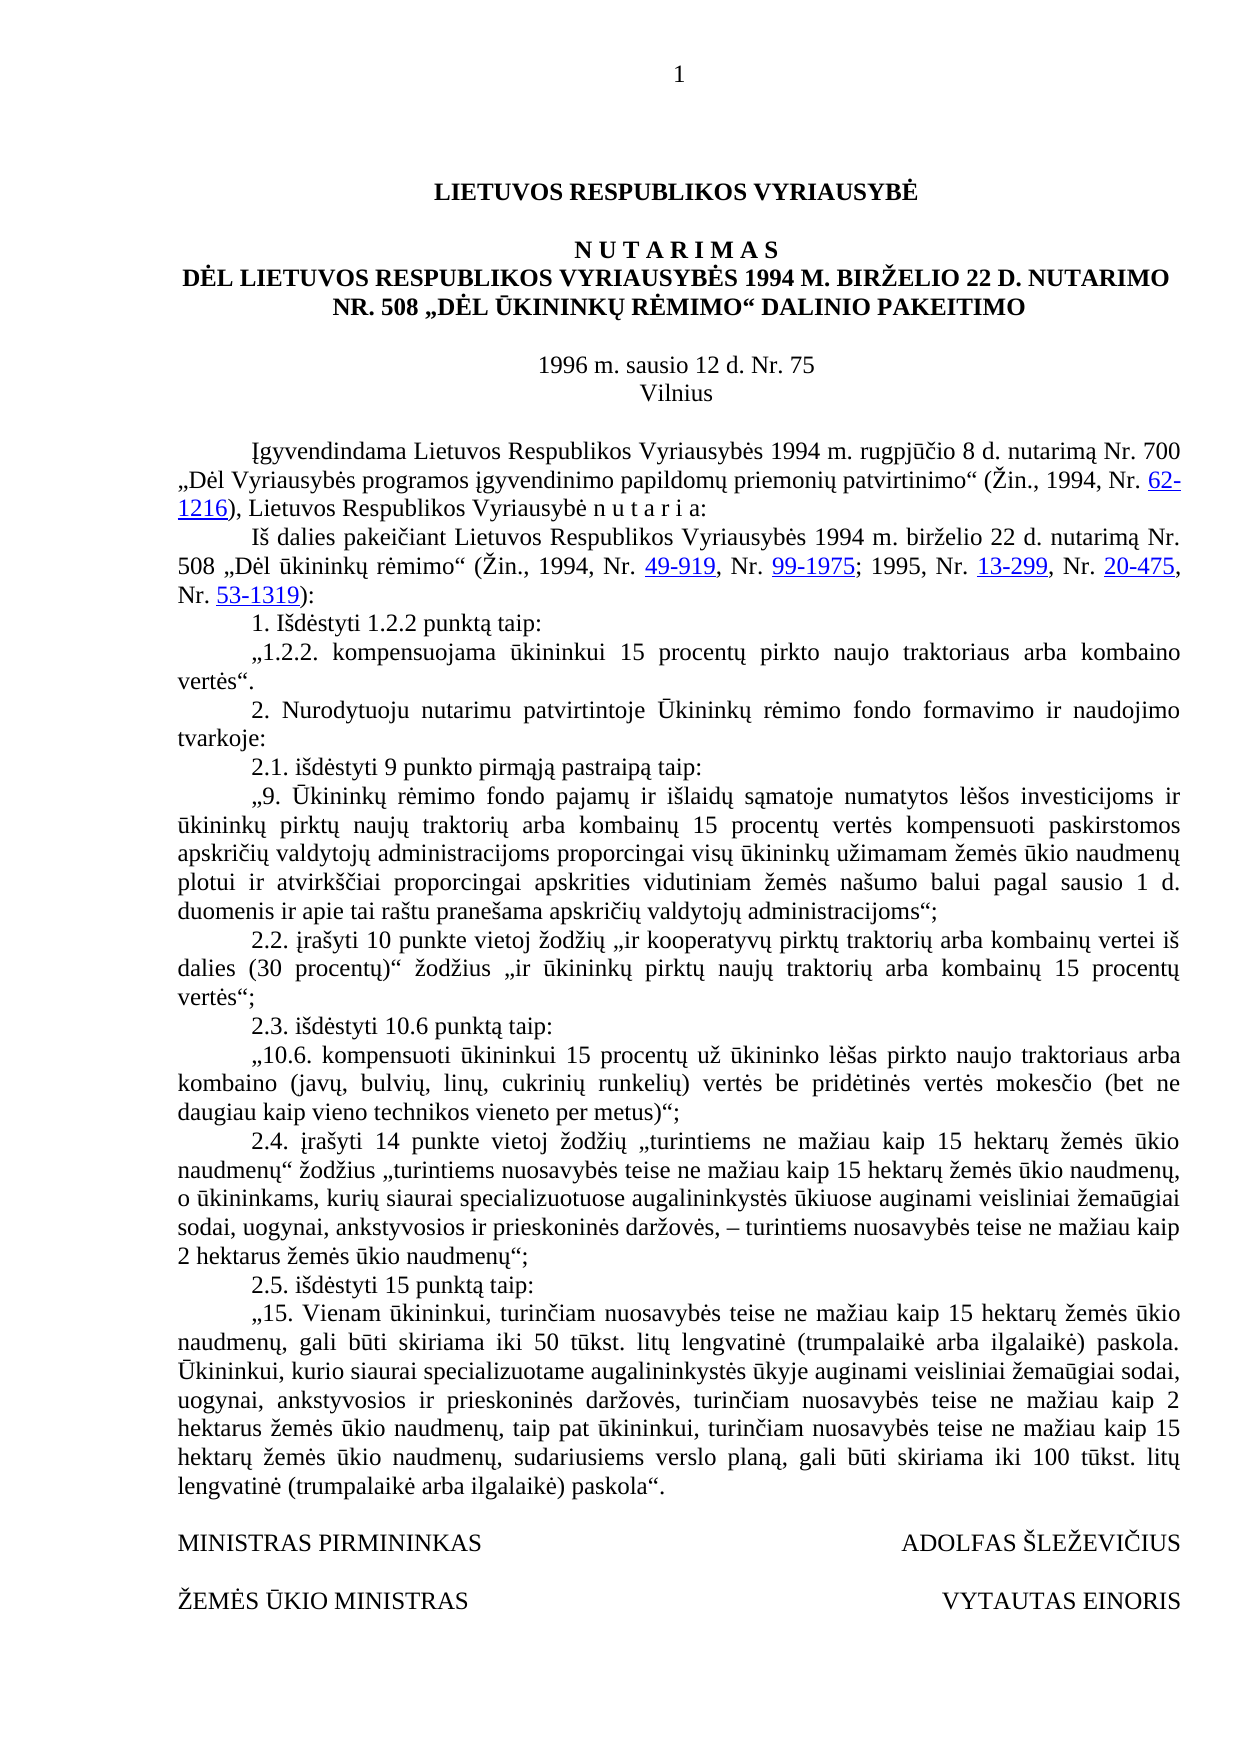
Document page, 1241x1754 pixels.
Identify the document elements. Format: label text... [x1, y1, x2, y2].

text „10.6. kompensuoti ūkininkui 15 procentų už ūkininko lėšas pirkto naujo traktoriaus arba kombaino (javų, bulvių, linų, cukrinių runkelių) vertės be pridėtinės vertės mokesčio (bet ne daugiau kaip vieno technikos vieneto per metus)“; [177, 1040, 1181, 1126]
text 2.3. išdėstyti 10.6 punktą taip: [177, 1011, 1181, 1040]
text Įgyvendindama Lietuvos Respublikos Vyriausybės 1994 m. rugpjūčio 8 d. nutarimą Nr. 700 „Dėl Vyriausybės programos įgyvendinimo papildomų priemonių patvirtinimo“ (Žin., 1994, Nr. 62-1216), Lietuvos Respublikos Vyriausybė nutaria: [177, 436, 1181, 522]
text 2.4. įrašyti 14 punkte vietoj žodžių „turintiems ne mažiau kaip 15 hektarų žemės ūkio naudmenų“ žodžius „turintiems nuosavybės teise ne mažiau kaip 15 hektarų žemės ūkio naudmenų, o ūkininkams, kurių siaurai specializuotuose augalininkystės ūkiuose auginami veisliniai žemaūgiai sodai, uogynai, ankstyvosios ir prieskoninės daržovės, – turintiems nuosavybės teise ne mažiau kaip 2 hektarus žemės ūkio naudmenų“; [177, 1126, 1181, 1270]
text 1. Išdėstyti 1.2.2 punktą taip: [177, 608, 1181, 637]
text „9. Ūkininkų rėmimo fondo pajamų ir išlaidų sąmatoje numatytos lėšos investicijoms ir ūkininkų pirktų naujų traktorių arba kombainų 15 procentų vertės kompensuoti paskirstomos apskričių valdytojų administracijoms proporcingai visų ūkininkų užimamam žemės ūkio naudmenų plotui ir atvirkščiai proporcingai apskrities vidutiniam žemės našumo balui pagal sausio 1 d. duomenis ir apie tai raštu pranešama apskričių valdytojų administracijoms“; [177, 781, 1181, 925]
text LIETUVOS RESPUBLIKOS VYRIAUSYBĖ [171, 177, 1181, 206]
text Vilnius [171, 378, 1181, 407]
text 2.5. išdėstyti 15 punktą taip: [177, 1270, 1181, 1298]
text „1.2.2. kompensuojama ūkininkui 15 procentų pirkto naujo traktoriaus arba kombaino vertės“. [177, 637, 1181, 695]
text N U T A R I M A S [171, 235, 1181, 263]
text 2.2. įrašyti 10 punkte vietoj žodžių „ir kooperatyvų pirktų traktorių arba kombainų vertei iš dalies (30 procentų)“ žodžius „ir ūkininkų pirktų naujų traktorių arba kombainų 15 procentų vertės“; [177, 925, 1181, 1011]
text 1996 m. sausio 12 d. Nr. 75 [171, 350, 1181, 378]
text „15. Vienam ūkininkui, turinčiam nuosavybės teise ne mažiau kaip 15 hektarų žemės ūkio naudmenų, gali būti skiriama iki 50 tūkst. litų lengvatinė (trumpalaikė arba ilgalaikė) paskola. Ūkininkui, kurio siaurai specializuotame augalininkystės ūkyje auginami veisliniai žemaūgiai sodai, uogynai, ankstyvosios ir prieskoninės daržovės, turinčiam nuosavybės teise ne mažiau kaip 2 hektarus žemės ūkio naudmenų, taip pat ūkininkui, turinčiam nuosavybės teise ne mažiau kaip 15 hektarų žemės ūkio naudmenų, sudariusiems verslo planą, gali būti skiriama iki 100 tūkst. litų lengvatinė (trumpalaikė arba ilgalaikė) paskola“. [177, 1298, 1181, 1500]
text MINISTRAS PIRMININKAS ADOLFAS ŠLEŽEVIČIUS [177, 1528, 1181, 1557]
text 2.1. išdėstyti 9 punkto pirmąją pastraipą taip: [177, 752, 1181, 781]
text 2. Nurodytuoju nutarimu patvirtintoje Ūkininkų rėmimo fondo formavimo ir naudojimo tvarkoje: [177, 695, 1181, 752]
text ŽEMĖS ŪKIO MINISTRAS VYTAUTAS EINORIS [177, 1586, 1181, 1615]
text DĖL LIETUVOS RESPUBLIKOS VYRIAUSYBĖS 1994 M. BIRŽELIO 22 D. NUTARIMO NR. 508 „DĖL ŪKININKŲ RĖMIMO“ DALINIO PAKEITIMO [171, 263, 1181, 321]
text Iš dalies pakeičiant Lietuvos Respublikos Vyriausybės 1994 m. birželio 22 d. nutarimą Nr. 508 „Dėl ūkininkų rėmimo“ (Žin., 1994, Nr. 49-919, Nr. 99-1975; 1995, Nr. 13-299, Nr. 20-475, Nr. 53-1319): [177, 522, 1181, 608]
